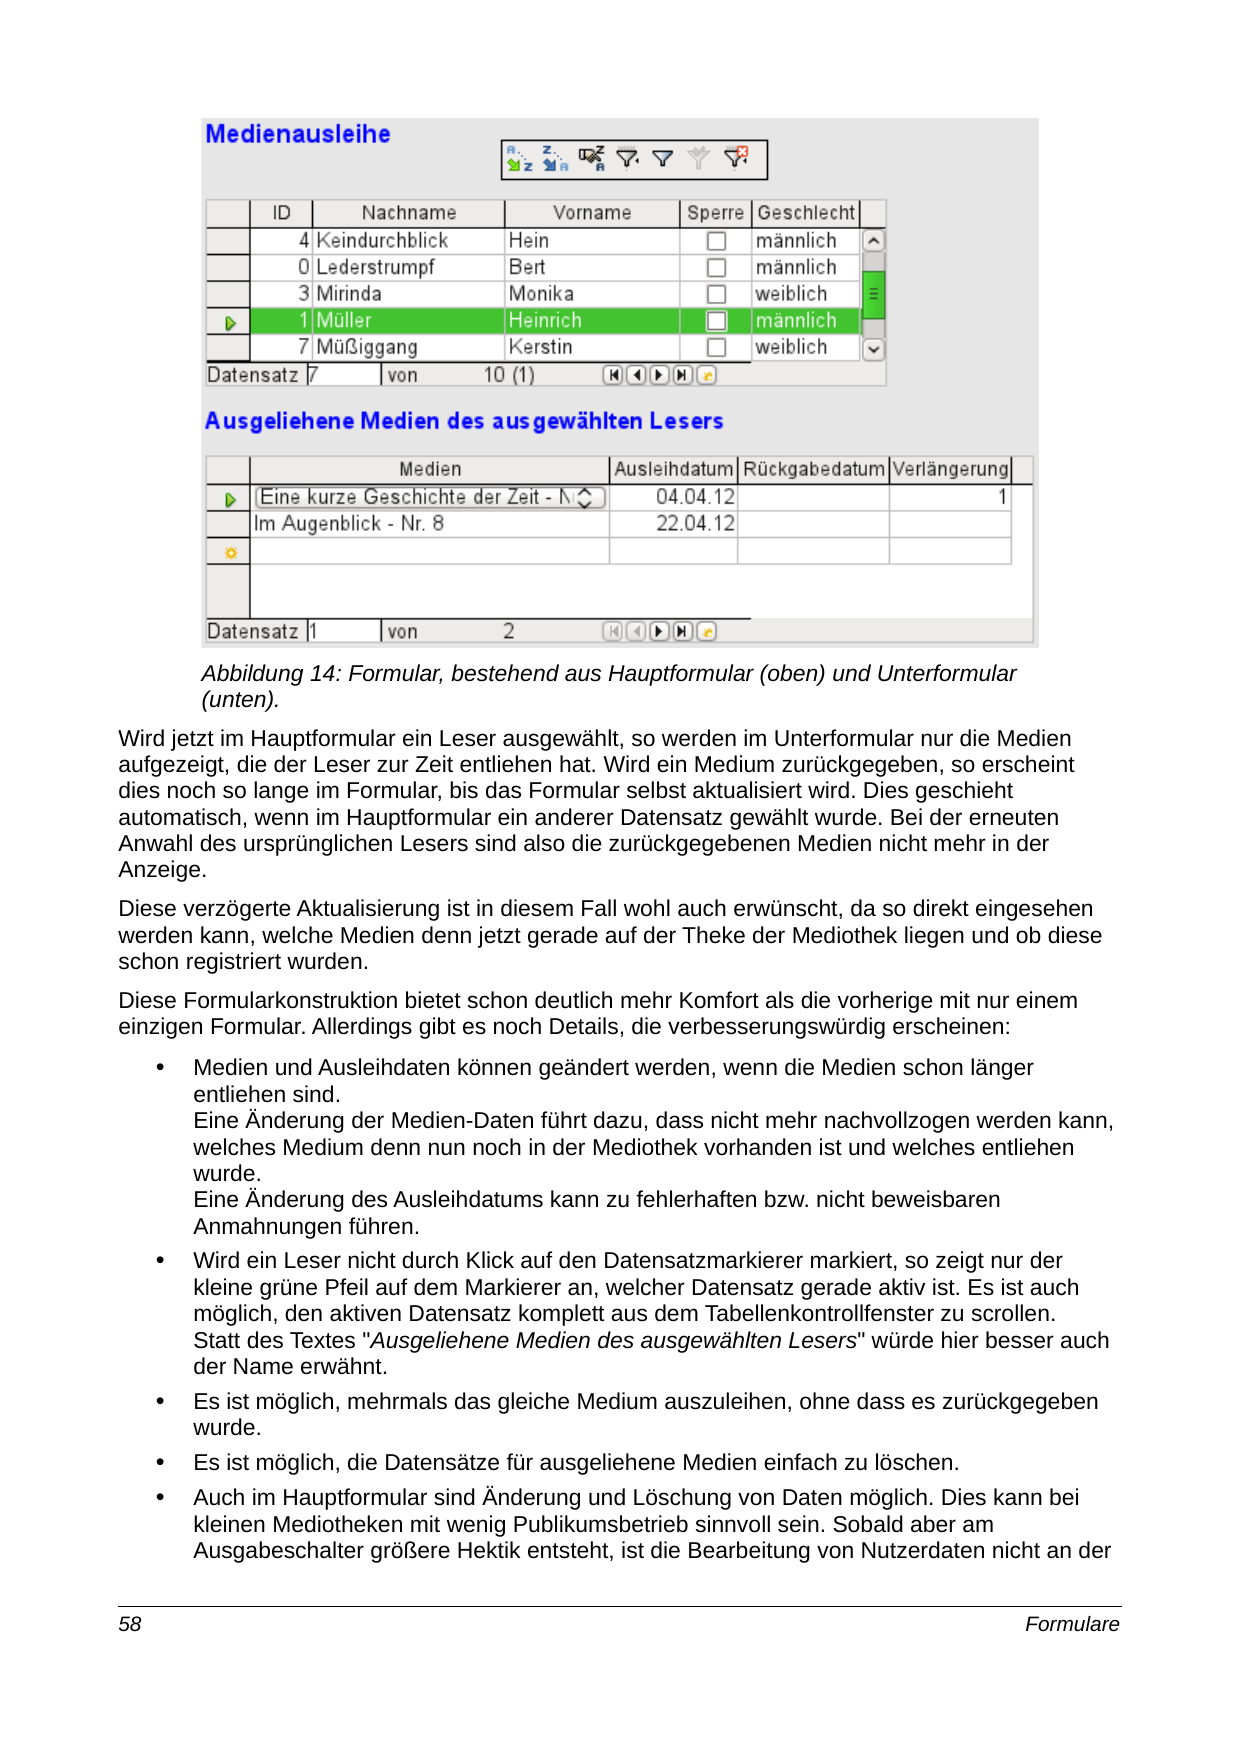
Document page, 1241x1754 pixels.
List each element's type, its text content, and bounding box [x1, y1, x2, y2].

text Abbildung 14: Formular, bestehend aus Hauptformular (oben) und Unterformular (unten). [201, 648, 1039, 712]
picture [201, 118, 1039, 648]
text Diese Formularkonstruktion bietet schon deutlich mehr Komfort als die vorherige mit nur einem einzigen Formular. Allerdings gibt es noch Details, die verbesserungswürdig erscheinen: [118, 987, 1122, 1039]
list Auch im Hauptformular sind Änderung und Löschung von Daten möglich. Dies kann bei kleinen Mediotheken mit wenig Publikumsbetrieb sinnvoll sein. Sobald aber am Ausgabeschalter größere Hektik entsteht, ist die Bearbeitung von Nutzerdaten nicht an der [156, 1482, 1122, 1563]
text Wird jetzt im Hauptformular ein Leser ausgewählt, so werden im Unterformular nur die Medien aufgezeigt, die der Leser zur Zeit entliehen hat. Wird ein Medium zurückgegeben, so erscheint dies noch so lange im Formular, bis das Formular selbst aktualisiert wird. Dies geschieht automatisch, wenn im Hauptformular ein anderer Datensatz gewählt wurde. Bei der erneuten Anwahl des ursprünglichen Lesers sind also die zurückgegebenen Medien nicht mehr in der Anzeige. [118, 725, 1122, 883]
text Diese verzögerte Aktualisierung ist in diesem Fall wohl auch erwünscht, da so direkt eingesehen werden kann, welche Medien denn jetzt gerade auf der Theke der Mediothek liegen und ob diese schon registriert wurden. [118, 895, 1122, 974]
list Es ist möglich, die Datensätze für ausgeliehene Medien einfach zu löschen. [156, 1447, 1122, 1476]
list Es ist möglich, mehrmals das gleiche Medium auszuleihen, ohne dass es zurückgegeben wurde. [156, 1386, 1122, 1441]
list Medien und Ausleihdaten können geändert werden, wenn die Medien schon länger entliehen sind. Eine Änderung der Medien-Daten führt dazu, dass nicht mehr nachvollzogen werden kann, welches Medium denn nun noch in der Mediothek vorhanden ist und welches entliehen wurde. Eine Änderung des Ausleihdatums kann zu fehlerhaften bzw. nicht beweisbaren Anmahnungen führen. [156, 1052, 1122, 1239]
list Wird ein Leser nicht durch Klick auf den Datensatzmarkierer markiert, so zeigt nur der kleine grüne Pfeil auf dem Markierer an, welcher Datensatz gerade aktiv ist. Es ist auch möglich, den aktiven Datensatz komplett aus dem Tabellenkontrollfenster zu scrollen. Statt des Textes "Ausgeliehene Medien des ausgewählten Lesers" würde hier besser auch der Name erwähnt. [156, 1245, 1122, 1379]
